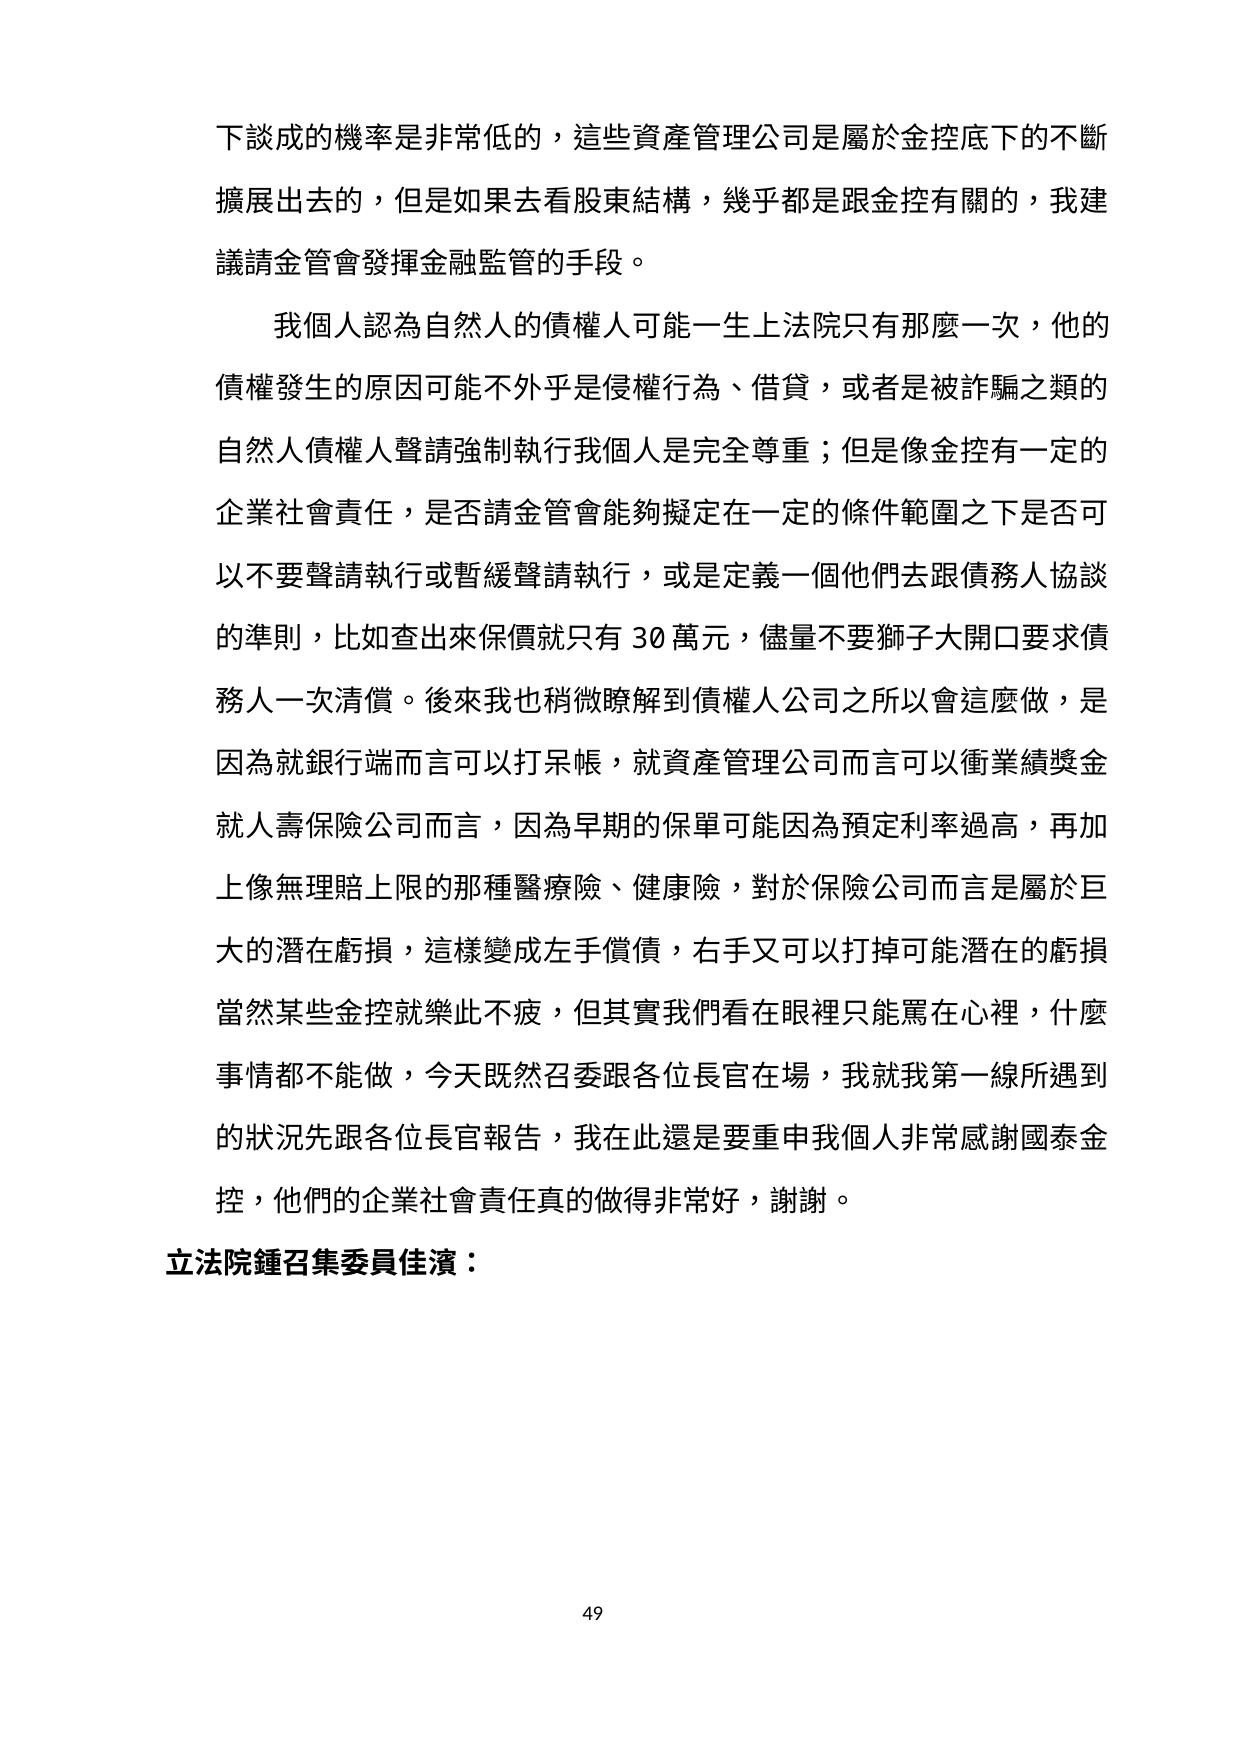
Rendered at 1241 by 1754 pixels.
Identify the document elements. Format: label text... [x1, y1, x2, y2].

subtitle 我個人認為自然人的債權人可能一生上法院只有那麼一次，他的債權發生的原因可能不外乎是侵權行為、借貸，或者是被詐騙之類的，自然人債權人聲請強制執行我個人是完全尊重；但是像金控有一定的企業社會責任，是否請金管會能夠擬定在一定的條件範圍之下是否可以不要聲請執行或暫緩聲請執行，或是定義一個他們去跟債務人協談的準則，比如查出來保價就只有30萬元，儘量不要獅子大開口要求債務人一次清償。後來我也稍微瞭解到債權人公司之所以會這麼做，是因為就銀行端而言可以打呆帳，就資產管理公司而言可以衝業績獎金，就人壽保險公司而言，因為早期的保單可能因為預定利率過高，再加上像無理賠上限的那種醫療險、健康險，對於保險公司而言是屬於巨大的潛在虧損，這樣變成左手償債，右手又可以打掉可能潛在的虧損，當然某些金控就樂此不疲，但其實我們看在眼裡只能罵在心裡，什麼事情都不能做，今天既然召委跟各位長官在場，我就我第一線所遇到的狀況先跟各位長官報告，我在此還是要重申我個人非常感謝國泰金控，他們的企業社會責任真的做得非常好，謝謝。 [215, 282, 1110, 1219]
text 立法院鍾召集委員佳濱： [165, 1219, 1110, 1282]
subtitle 我稍微先回答召委剛剛的問題，我在這裡要先跟國泰金控說聲感謝，因為國泰金控目前為止幾乎沒有主動送案件進來，都是被動參與分配，很少主動來聲請解約，幾乎都是因為有執行到債務人的保險金，受到法院通知才被動參與分配，如果金管會長官有在此，我要先跟長官說國泰金控的企業社會責任做得非常到位，我在此先跟國泰金控表達感謝之意。至於其他金控，我先舉個例子而言，像某光金底下有某光銀行、某光行銷及其他部分，他們為了要行正常企業打呆帳責任程序，第1個是銀行端去催債，催收不了就賣給資產管理公司，他們也是自己成立某光方行銷，我發現某幾個金控底下只要債務是到資產管理公司，他們出手都是非常狠，幾乎沒有談的空間，依我個人承辦案件的案例，可能保險公司回復的保價金是10萬元，但是因為這個債務人的利息起算日是民國80年、90年、100年累積下來的，某天債務人哭訴說願意拿出10萬元來換取把保險留著，但是債權人銀行說頂多利息打折，還是要債務人償還超過保價金好幾倍的金額，因為當時介入權這個模式還沒出來，但是我覺得這樣的做法很不對，我直接打電話去跟銀行的承辦人問說是不是真的沒有談的空間，當時債權人說他們第一線催收有業績壓力跟獎金的問題，所以這部分他們可能必須請示他們主管，最後直接跟他們主管通電話，我甚至直接跟他講說以我個人經驗拍賣債務人的標的換價能夠得到的所得是債權人最大的受償範圍，這點我可能要職權認為只要債務人償還10萬元我就直接解掉，詢問債權人有何意見，債權人可能聽到我電話中語氣的不悅以及某種程度賣我一個小小個面子，我只是想說從這個小小的案例就可以看的出來，有多少資產管理公司第一線在催收的時候，他們跟債務人談的金額不是保價金的金額，而是以全部的總債權金額，以這樣的模式私下談成的機率是非常低的，這些資產管理公司是屬於金控底下的不斷擴展出去的，但是如果去看股東結構，幾乎都是跟金控有關的，我建議請金管會發揮金融監管的手段。 [215, 94, 1110, 282]
